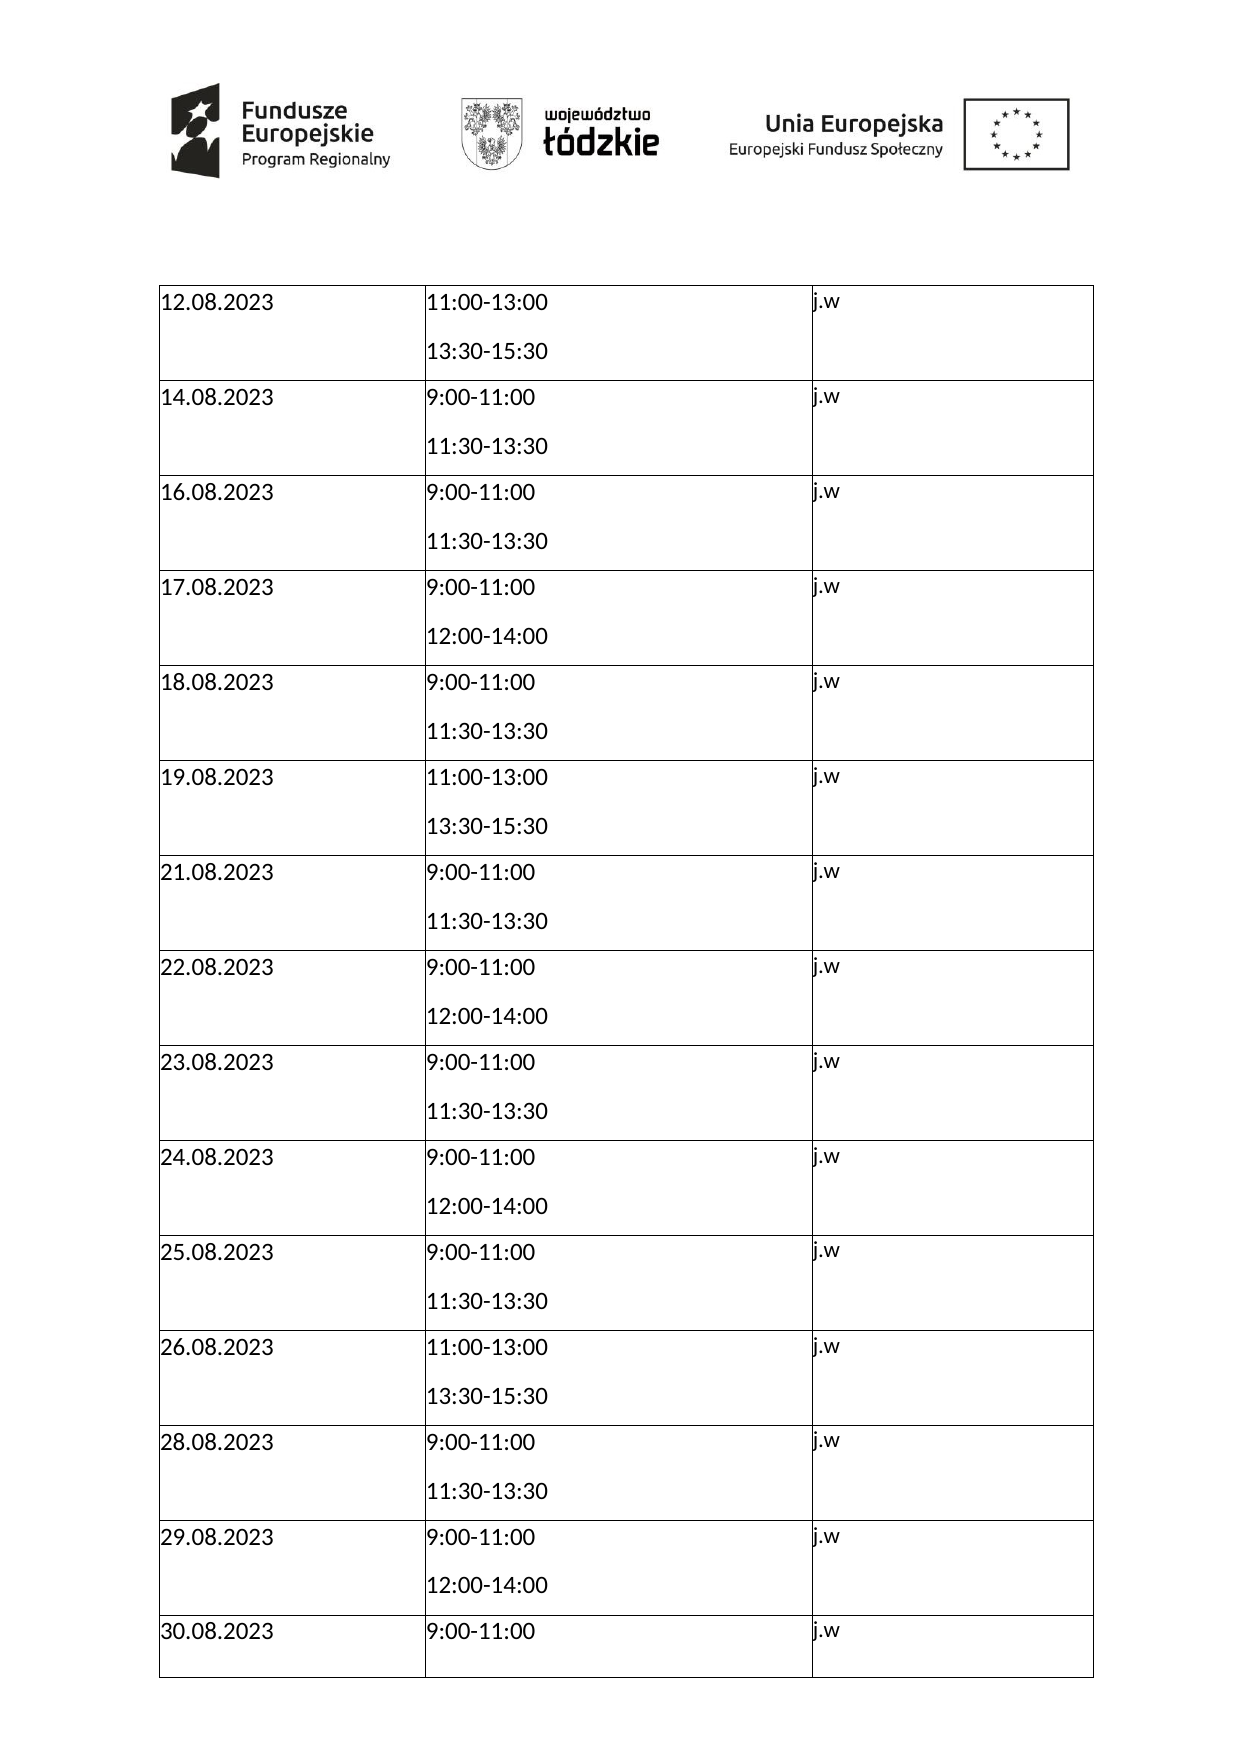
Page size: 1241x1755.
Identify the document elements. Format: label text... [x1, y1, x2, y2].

table_cell j.w [813, 856, 1093, 950]
table_cell 11:00-13:00 13:30-15:30 [426, 1331, 812, 1424]
table_cell 24.08.2023 [160, 1141, 425, 1234]
table_cell j.w [813, 761, 1093, 855]
table_cell 23.08.2023 [160, 1046, 425, 1140]
table_cell 9:00-11:00 11:30-13:30 [426, 666, 812, 760]
table_cell 16.08.2023 [160, 476, 425, 570]
table_cell 9:00-11:00 11:30-13:30 [426, 1236, 812, 1330]
table_cell j.w [813, 1236, 1093, 1330]
table_cell 9:00-11:00 12:00-14:00 [426, 1141, 812, 1234]
table_header j.w [813, 286, 1093, 380]
table_header 11:00-13:00 13:30-15:30 [426, 286, 812, 380]
table_cell 11:00-13:00 13:30-15:30 [426, 761, 812, 855]
table_cell 19.08.2023 [160, 761, 425, 855]
table_cell 29.08.2023 [160, 1521, 425, 1614]
table_cell j.w [813, 1141, 1093, 1234]
table_cell j.w [813, 1426, 1093, 1520]
table_cell 22.08.2023 [160, 951, 425, 1045]
table_cell 18.08.2023 [160, 666, 425, 760]
table_cell j.w [813, 381, 1093, 475]
table_cell 26.08.2023 [160, 1331, 425, 1424]
table_cell j.w [813, 571, 1093, 665]
table_cell 30.08.2023 [160, 1616, 425, 1677]
table_cell 14.08.2023 [160, 381, 425, 475]
table_cell 9:00-11:00 11:30-13:30 [426, 381, 812, 475]
table_cell j.w [813, 1521, 1093, 1614]
table_cell j.w [813, 476, 1093, 570]
table_cell 9:00-11:00 12:00-14:00 [426, 951, 812, 1045]
table_cell 9:00-11:00 [426, 1616, 812, 1677]
table_cell j.w [813, 1331, 1093, 1424]
table_header 12.08.2023 [160, 286, 425, 380]
table_cell j.w [813, 666, 1093, 760]
table_cell 9:00-11:00 12:00-14:00 [426, 1521, 812, 1614]
table_cell 9:00-11:00 11:30-13:30 [426, 476, 812, 570]
table_cell 9:00-11:00 12:00-14:00 [426, 571, 812, 665]
table_cell 9:00-11:00 11:30-13:30 [426, 1046, 812, 1140]
table_cell 9:00-11:00 11:30-13:30 [426, 856, 812, 950]
table_cell 21.08.2023 [160, 856, 425, 950]
table_cell j.w [813, 951, 1093, 1045]
picture [165, 82, 1073, 180]
table_cell j.w [813, 1616, 1093, 1677]
table_cell 28.08.2023 [160, 1426, 425, 1520]
table_cell 9:00-11:00 11:30-13:30 [426, 1426, 812, 1520]
table_cell j.w [813, 1046, 1093, 1140]
table_cell 25.08.2023 [160, 1236, 425, 1330]
table_cell 17.08.2023 [160, 571, 425, 665]
